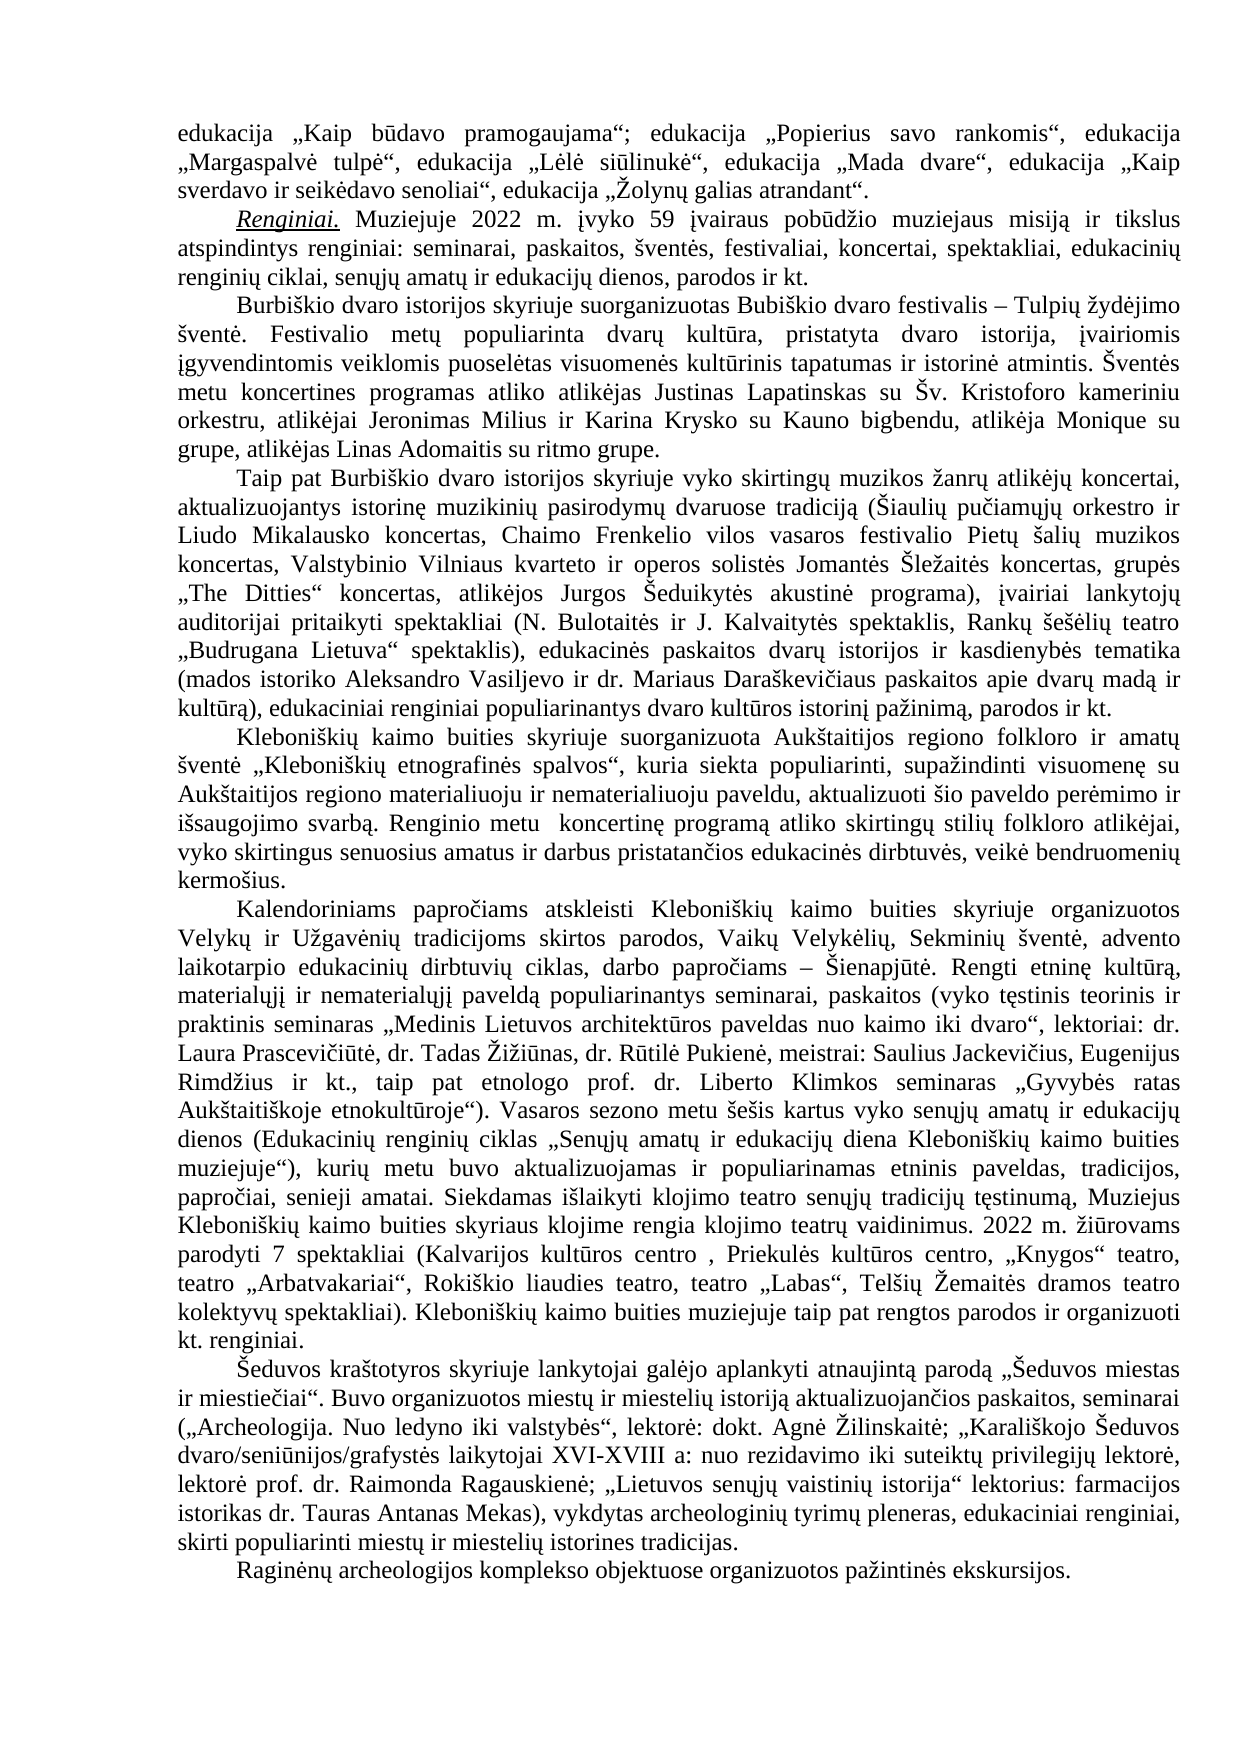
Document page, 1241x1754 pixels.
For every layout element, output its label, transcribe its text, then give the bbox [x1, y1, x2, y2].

text Šeduvos kraštotyros skyriuje lankytojai galėjo aplankyti atnaujintą parodą „Šeduvos miestas ir miestiečiai“. Buvo organizuotos miestų ir miestelių istoriją aktualizuojančios paskaitos, seminarai („Archeologija. Nuo ledyno iki valstybės“, lektorė: dokt. Agnė Žilinskaitė; „Karališkojo Šeduvos dvaro/seniūnijos/grafystės laikytojai XVI-XVIII a: nuo rezidavimo iki suteiktų privilegijų lektorė, lektorė prof. dr. Raimonda Ragauskienė; „Lietuvos senųjų vaistinių istorija“ lektorius: farmacijos istorikas dr. Tauras Antanas Mekas), vykdytas archeologinių tyrimų pleneras, edukaciniai renginiai, skirti populiarinti miestų ir miestelių istorines tradicijas. [177, 1354, 1181, 1556]
text Taip pat Burbiškio dvaro istorijos skyriuje vyko skirtingų muzikos žanrų atlikėjų koncertai, aktualizuojantys istorinę muzikinių pasirodymų dvaruose tradiciją (Šiaulių pučiamųjų orkestro ir Liudo Mikalausko koncertas, Chaimo Frenkelio vilos vasaros festivalio Pietų šalių muzikos koncertas, Valstybinio Vilniaus kvarteto ir operos solistės Jomantės Šležaitės koncertas, grupės „The Ditties“ koncertas, atlikėjos Jurgos Šeduikytės akustinė programa), įvairiai lankytojų auditorijai pritaikyti spektakliai (N. Bulotaitės ir J. Kalvaitytės spektaklis, Rankų šešėlių teatro „Budrugana Lietuva“ spektaklis), edukacinės paskaitos dvarų istorijos ir kasdienybės tematika (mados istoriko Aleksandro Vasiljevo ir dr. Mariaus Daraškevičiaus paskaitos apie dvarų madą ir kultūrą), edukaciniai renginiai populiarinantys dvaro kultūros istorinį pažinimą, parodos ir kt. [177, 463, 1181, 722]
text Raginėnų archeologijos komplekso objektuose organizuotos pažintinės ekskursijos. [177, 1556, 1181, 1584]
text Renginiai. Muziejuje 2022 m. įvyko 59 įvairaus pobūdžio muziejaus misiją ir tikslus atspindintys renginiai: seminarai, paskaitos, šventės, festivaliai, koncertai, spektakliai, edukacinių renginių ciklai, senųjų amatų ir edukacijų dienos, parodos ir kt. [177, 204, 1181, 291]
text Kleboniškių kaimo buities skyriuje suorganizuota Aukštaitijos regiono folkloro ir amatų šventė „Kleboniškių etnografinės spalvos“, kuria siekta populiarinti, supažindinti visuomenę su Aukštaitijos regiono materialiuoju ir nematerialiuoju paveldu, aktualizuoti šio paveldo perėmimo ir išsaugojimo svarbą. Renginio metu koncertinę programą atliko skirtingų stilių folkloro atlikėjai, vyko skirtingus senuosius amatus ir darbus pristatančios edukacinės dirbtuvės, veikė bendruomenių kermošius. [177, 722, 1181, 894]
text Burbiškio dvaro istorijos skyriuje suorganizuotas Bubiškio dvaro festivalis – Tulpių žydėjimo šventė. Festivalio metų populiarinta dvarų kultūra, pristatyta dvaro istorija, įvairiomis įgyvendintomis veiklomis puoselėtas visuomenės kultūrinis tapatumas ir istorinė atmintis. Šventės metu koncertines programas atliko atlikėjas Justinas Lapatinskas su Šv. Kristoforo kameriniu orkestru, atlikėjai Jeronimas Milius ir Karina Krysko su Kauno bigbendu, atlikėja Monique su grupe, atlikėjas Linas Adomaitis su ritmo grupe. [177, 291, 1181, 463]
text Kalendoriniams papročiams atskleisti Kleboniškių kaimo buities skyriuje organizuotos Velykų ir Užgavėnių tradicijoms skirtos parodos, Vaikų Velykėlių, Sekminių šventė, advento laikotarpio edukacinių dirbtuvių ciklas, darbo papročiams – Šienapjūtė. Rengti etninę kultūrą, materialųjį ir nematerialųjį paveldą populiarinantys seminarai, paskaitos (vyko tęstinis teorinis ir praktinis seminaras „Medinis Lietuvos architektūros paveldas nuo kaimo iki dvaro“, lektoriai: dr. Laura Prascevičiūtė, dr. Tadas Žižiūnas, dr. Rūtilė Pukienė, meistrai: Saulius Jackevičius, Eugenijus Rimdžius ir kt., taip pat etnologo prof. dr. Liberto Klimkos seminaras „Gyvybės ratas Aukštaitiškoje etnokultūroje“). Vasaros sezono metu šešis kartus vyko senųjų amatų ir edukacijų dienos (Edukacinių renginių ciklas „Senųjų amatų ir edukacijų diena Kleboniškių kaimo buities muziejuje“), kurių metu buvo aktualizuojamas ir populiarinamas etninis paveldas, tradicijos, papročiai, senieji amatai. Siekdamas išlaikyti klojimo teatro senųjų tradicijų tęstinumą, Muziejus Kleboniškių kaimo buities skyriaus klojime rengia klojimo teatrų vaidinimus. 2022 m. žiūrovams parodyti 7 spektakliai (Kalvarijos kultūros centro , Priekulės kultūros centro, „Knygos“ teatro, teatro „Arbatvakariai“, Rokiškio liaudies teatro, teatro „Labas“, Telšių Žemaitės dramos teatro kolektyvų spektakliai). Kleboniškių kaimo buities muziejuje taip pat rengtos parodos ir organizuoti kt. renginiai. [177, 894, 1181, 1354]
text edukacija „Kaip būdavo pramogaujama“; edukacija „Popierius savo rankomis“, edukacija „Margaspalvė tulpė“, edukacija „Lėlė siūlinukė“, edukacija „Mada dvare“, edukacija „Kaip sverdavo ir seikėdavo senoliai“, edukacija „Žolynų galias atrandant“. [177, 118, 1181, 204]
